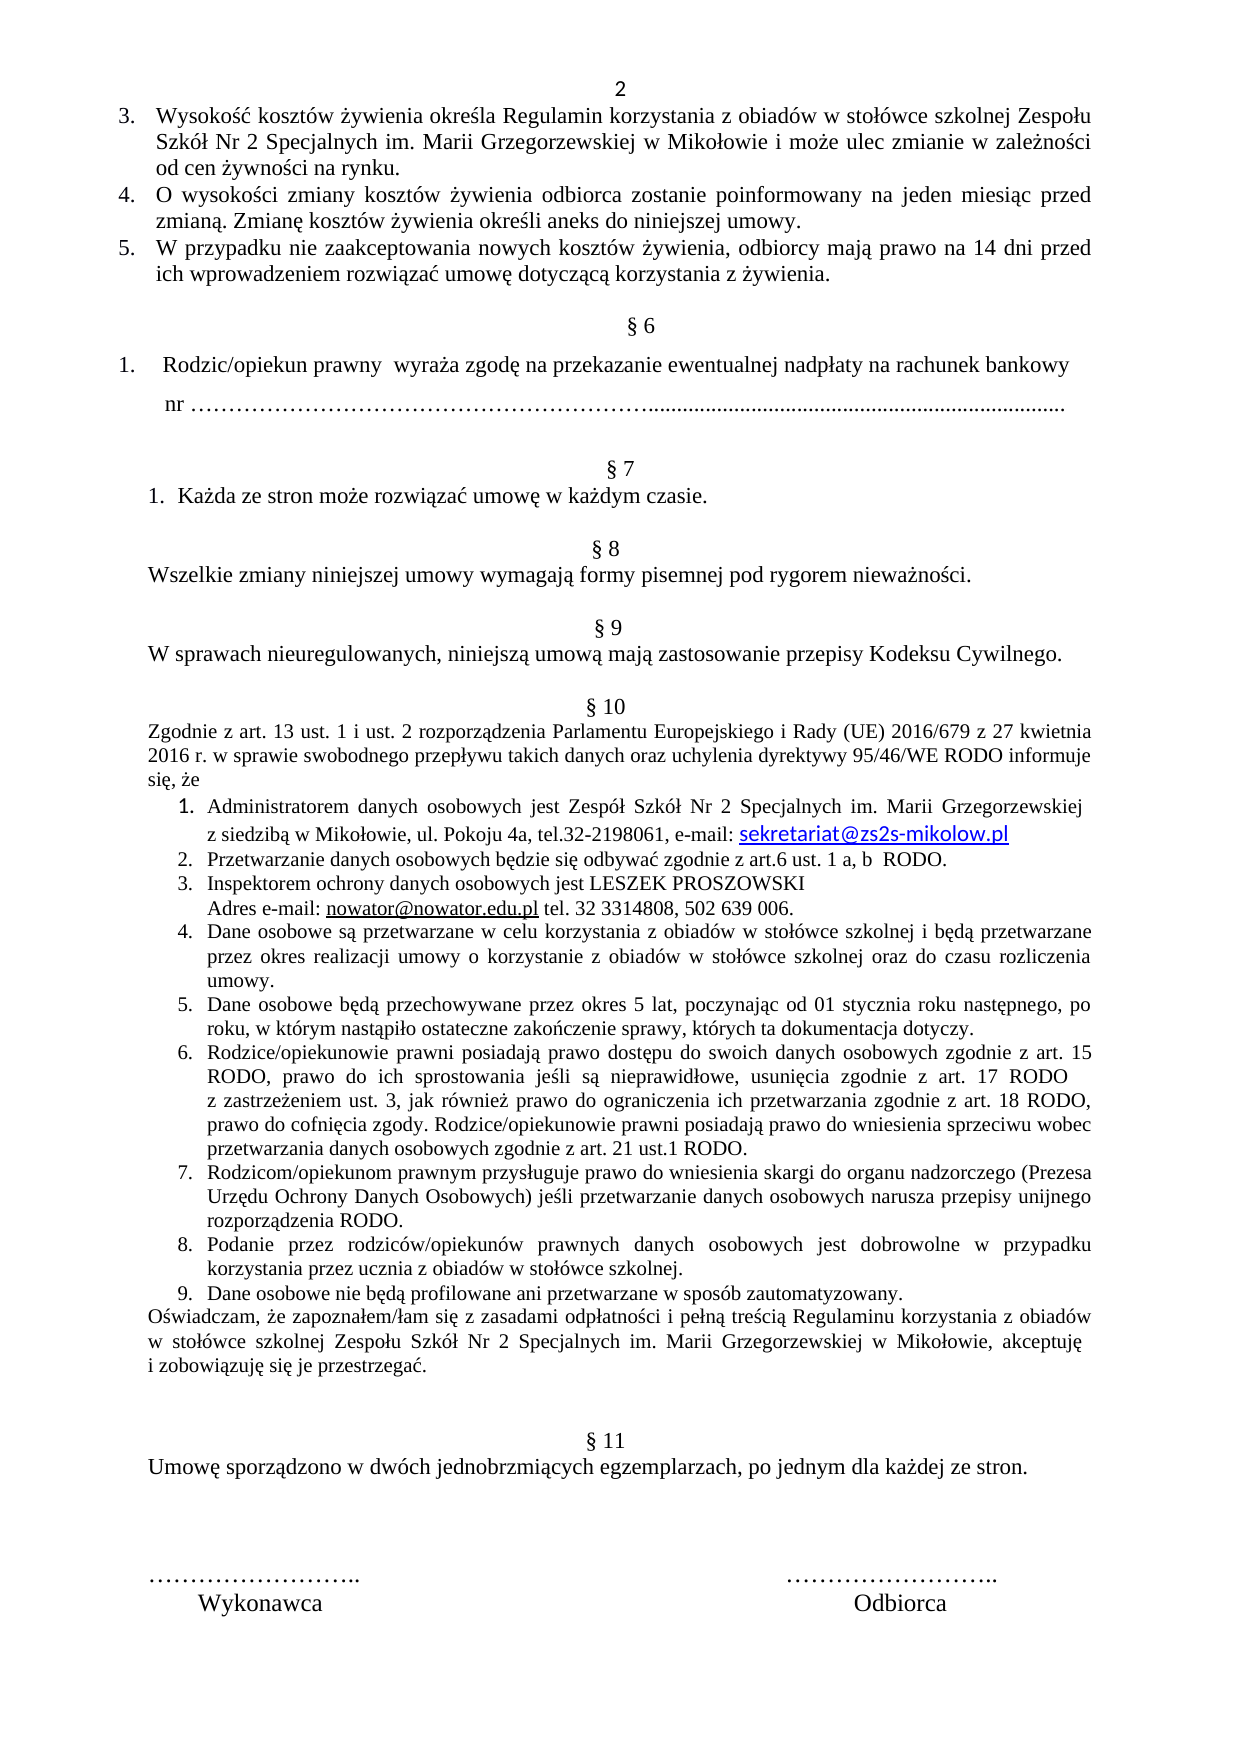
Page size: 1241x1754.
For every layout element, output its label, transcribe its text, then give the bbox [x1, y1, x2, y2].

list Inspektorem ochrony danych osobowych jest LESZEK PROSZOWSKI [177, 871, 1093, 895]
list Rodzicom/opiekunom prawnym przysługuje prawo do wniesienia skargi do organu nadzorczego (Prezesa Urzędu Ochrony Danych Osobowych) jeśli przetwarzanie danych osobowych narusza przepisy unijnego rozporządzenia RODO. [177, 1160, 1093, 1232]
list Rodzic/opiekun prawny wyraża zgodę na przekazanie ewentualnej nadpłaty na rachunek bankowy [118, 351, 1093, 378]
text § 11 [118, 1427, 1093, 1453]
list W przypadku nie zaakceptowania nowych kosztów żywienia, odbiorcy mają prawo na 14 dni przed ich wprowadzeniem rozwiązać umowę dotyczącą korzystania z żywienia. [118, 233, 1093, 286]
text § 7 [148, 456, 1093, 482]
list Każda ze stron może rozwiązać umowę w każdym czasie. [148, 482, 1093, 508]
list Dane osobowe nie będą profilowane ani przetwarzane w sposób zautomatyzowany. [177, 1280, 1093, 1304]
list Dane osobowe są przetwarzane w celu korzystania z obiadów w stołówce szkolnej i będą przetwarzane przez okres realizacji umowy o korzystanie z obiadów w stołówce szkolnej oraz do czasu rozliczenia umowy. [177, 919, 1093, 992]
text § 8 [118, 534, 1093, 561]
list Adres e-mail: nowator@nowator.edu.pl tel. 32 3314808, 502 639 006. [207, 895, 1093, 919]
text …………………….. …………………….. [148, 1559, 1093, 1588]
text Wszelkie zmiany niniejszej umowy wymagają formy pisemnej pod rygorem nieważności. [148, 561, 1093, 587]
text § 9 [148, 614, 1093, 640]
list Zgodnie z art. 13 ust. 1 i ust. 2 rozporządzenia Parlamentu Europejskiego i Rady (UE) 2016/679 z 27 kwietnia 2016 r. w sprawie swobodnego przepływu takich danych oraz uchylenia dyrektywy 95/46/WE RODO informuje się, że [148, 719, 1093, 791]
list Podanie przez rodziców/opiekunów prawnych danych osobowych jest dobrowolne w przypadku korzystania przez ucznia z obiadów w stołówce szkolnej. [177, 1232, 1093, 1280]
list Przetwarzanie danych osobowych będzie się odbywać zgodnie z art.6 ust. 1 a, b RODO. [177, 847, 1093, 871]
text W sprawach nieuregulowanych, niniejszą umową mają zastosowanie przepisy Kodeksu Cywilnego. [148, 640, 1093, 666]
text § 6 [189, 313, 1093, 339]
text § 10 [118, 693, 1093, 719]
text Umowę sporządzono w dwóch jednobrzmiących egzemplarzach, po jednym dla każdej ze stron. [148, 1453, 1093, 1480]
list O wysokości zmiany kosztów żywienia odbiorca zostanie poinformowany na jeden miesiąc przed zmianą. Zmianę kosztów żywienia określi aneks do niniejszej umowy. [118, 181, 1093, 233]
text nr ……………………………………………………......................................................................... [118, 390, 1093, 417]
list Administratorem danych osobowych jest Zespół Szkół Nr 2 Specjalnych im. Marii Grzegorzewskiej z siedzibą w Mikołowie, ul. Pokoju 4a, tel.32-2198061, e-mail: sekretariat@zs2s-mikolow.pl [177, 791, 1093, 847]
list Rodzice/opiekunowie prawni posiadają prawo dostępu do swoich danych osobowych zgodnie z art. 15 RODO, prawo do ich sprostowania jeśli są nieprawidłowe, usunięcia zgodnie z art. 17 RODO z zastrzeżeniem ust. 3, jak również prawo do ograniczenia ich przetwarzania zgodnie z art. 18 RODO, prawo do cofnięcia zgody. Rodzice/opiekunowie prawni posiadają prawo do wniesienia sprzeciwu wobec przetwarzania danych osobowych zgodnie z art. 21 ust.1 RODO. [177, 1040, 1093, 1160]
list Oświadczam, że zapoznałem/łam się z zasadami odpłatności i pełną treścią Regulaminu korzystania z obiadów w stołówce szkolnej Zespołu Szkół Nr 2 Specjalnych im. Marii Grzegorzewskiej w Mikołowie, akceptuję i zobowiązuję się je przestrzegać. [148, 1304, 1093, 1377]
list Wysokość kosztów żywienia określa Regulamin korzystania z obiadów w stołówce szkolnej Zespołu Szkół Nr 2 Specjalnych im. Marii Grzegorzewskiej w Mikołowie i może ulec zmianie w zależności od cen żywności na rynku. [118, 102, 1093, 181]
list Dane osobowe będą przechowywane przez okres 5 lat, poczynając od 01 stycznia roku następnego, po roku, w którym nastąpiło ostateczne zakończenie sprawy, których ta dokumentacja dotyczy. [177, 992, 1093, 1040]
text Wykonawca Odbiorca [148, 1588, 1093, 1616]
